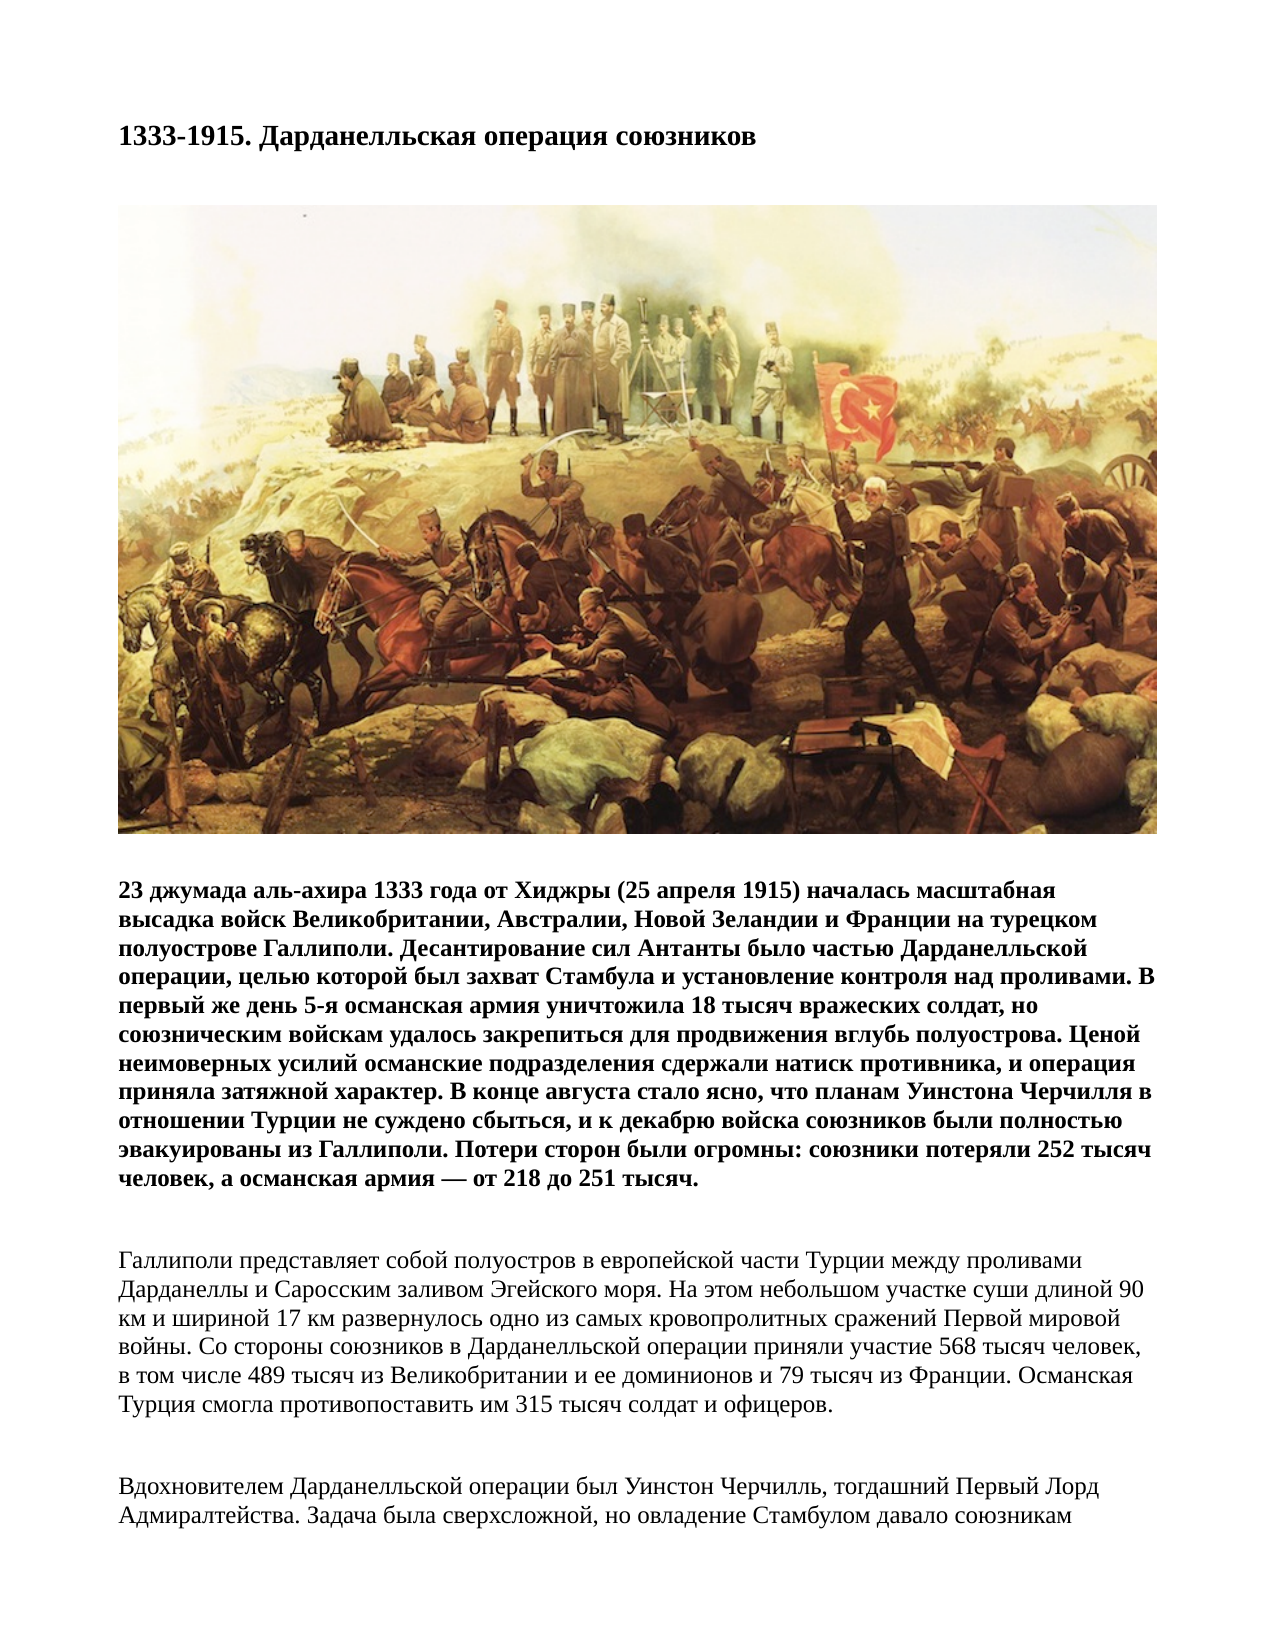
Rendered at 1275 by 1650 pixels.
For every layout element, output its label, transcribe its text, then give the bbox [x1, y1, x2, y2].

text Вдохновителем Дарданелльской операции был Уинстон Черчилль, тогдашний Первый Лорд Адмиралтейства. Задача была сверхсложной, но овладение Стамбулом давало союзникам [118, 1471, 1157, 1529]
text Галлиполи представляет собой полуостров в европейской части Турции между проливами Дарданеллы и Саросским заливом Эгейского моря. На этом небольшом участке суши длиной 90 км и шириной 17 км развернулось одно из самых кровопролитных сражений Первой мировой войны. Со стороны союзников в Дарданелльской операции приняли участие 568 тысяч человек, в том числе 489 тысяч из Великобритании и ее доминионов и 79 тысяч из Франции. Османская Турция смогла противопоставить им 315 тысяч солдат и офицеров. [118, 1245, 1157, 1418]
picture [118, 205, 1157, 834]
text 23 джумада аль-ахира 1333 года от Хиджры (25 апреля 1915) началась масштабная высадка войск Великобритании, Австралии, Новой Зеландии и Франции на турецком полуострове Галлиполи. Десантирование сил Антанты было частью Дарданелльской операции, целью которой был захват Стамбула и установление контроля над проливами. В первый же день 5-я османская армия уничтожила 18 тысяч вражеских солдат, но союзническим войскам удалось закрепиться для продвижения вглубь полуострова. Ценой неимоверных усилий османские подразделения сдержали натиск противника, и операция приняла затяжной характер. В конце августа стало ясно, что планам Уинстона Черчилля в отношении Турции не суждено сбыться, и к декабрю войска союзников были полностью эвакуированы из Галлиполи. Потери сторон были огромны: союзники потеряли 252 тысяч человек, а османская армия — от 218 до 251 тысяч. [118, 875, 1157, 1191]
subtitle 1333-1915. Дарданелльская операция союзников [118, 118, 1157, 152]
